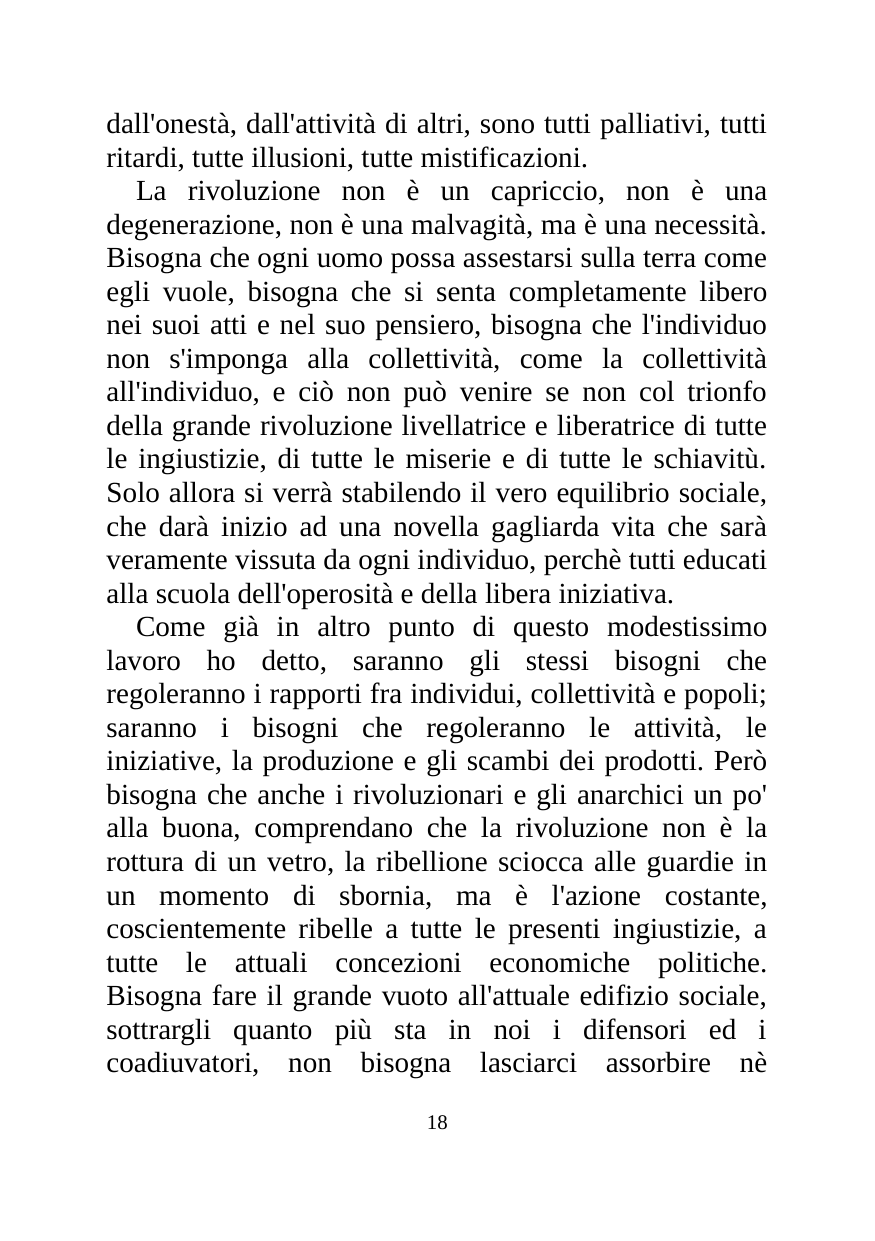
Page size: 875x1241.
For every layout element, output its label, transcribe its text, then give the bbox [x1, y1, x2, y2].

text dall'onestà, dall'attività di altri, sono tutti palliativi, tutti ritardi, tutte illusioni, tutte mistificazioni. [106, 106, 768, 173]
text La rivoluzione non è un capriccio, non è una degenerazione, non è una malvagità, ma è una necessità. Bisogna che ogni uomo possa assestarsi sulla terra come egli vuole, bisogna che si senta completamente libero nei suoi atti e nel suo pensiero, bisogna che l'individuo non s'imponga alla collettività, come la collettività all'individuo, e ciò non può venire se non col trionfo della grande rivoluzione livellatrice e liberatrice di tutte le ingiustizie, di tutte le miserie e di tutte le schiavitù. Solo allora si verrà stabilendo il vero equilibrio sociale, che darà inizio ad una novella gagliarda vita che sarà veramente vissuta da ogni individuo, perchè tutti educati alla scuola dell'operosità e della libera iniziativa. [106, 173, 768, 609]
text Come già in altro punto di questo modestissimo lavoro ho detto, saranno gli stessi bisogni che regoleranno i rapporti fra individui, collettività e popoli; saranno i bisogni che regoleranno le attività, le iniziative, la produzione e gli scambi dei prodotti. Però bisogna che anche i rivoluzionari e gli anarchici un po' alla buona, comprendano che la rivoluzione non è la rottura di un vetro, la ribellione sciocca alle guardie in un momento di sbornia, ma è l'azione costante, coscientemente ribelle a tutte le presenti ingiustizie, a tutte le attuali concezioni economiche politiche. Bisogna fare il grande vuoto all'attuale edifizio sociale, sottrargli quanto più sta in noi i difensori ed i coadiuvatori, non bisogna lasciarci assorbire nè [106, 609, 768, 1079]
